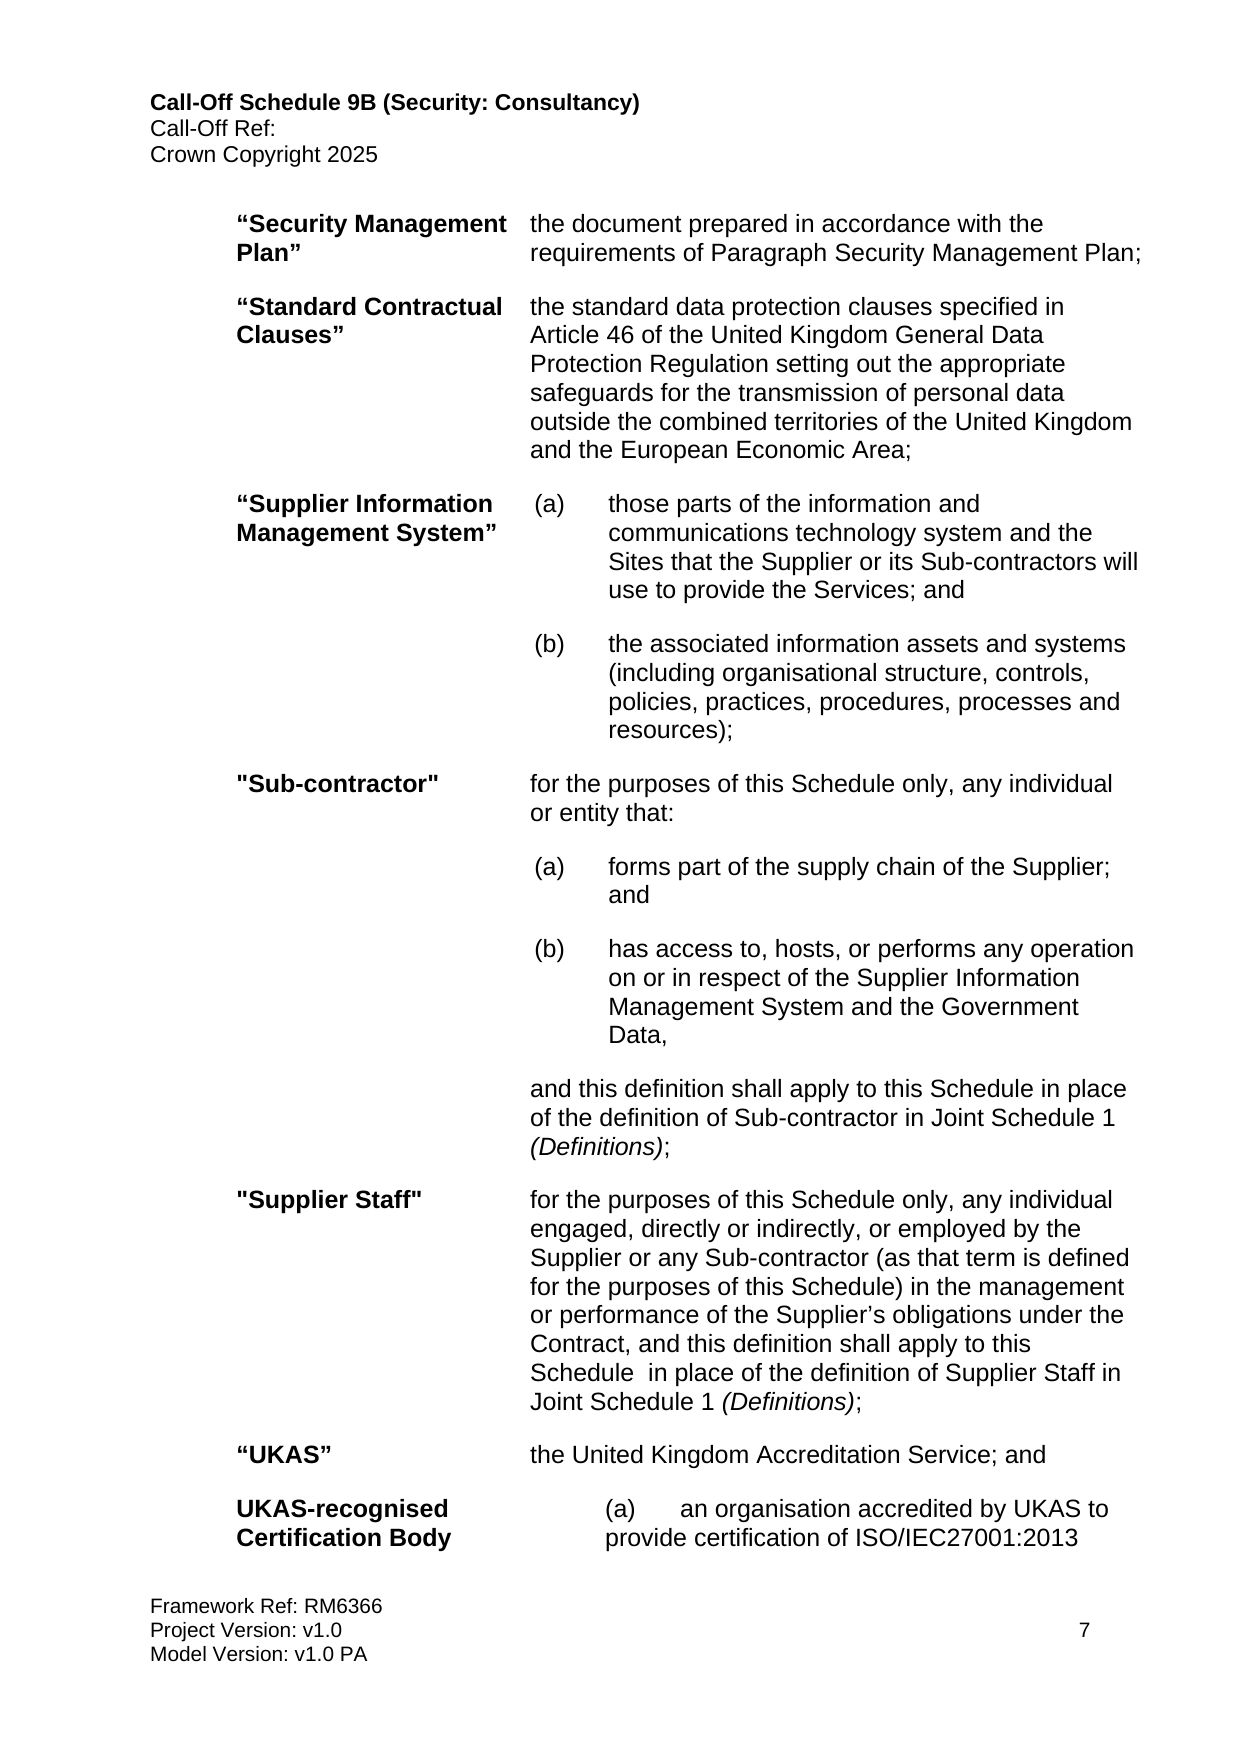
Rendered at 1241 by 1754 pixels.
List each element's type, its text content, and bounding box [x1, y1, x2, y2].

table_cell for the purposes of this Schedule only, any individual or entity that: forms part of the supply chain of the Supplier; and has access to, hosts, or performs any operation on or in respect of the Supplier Information Management System and the Government Data, and this definition shall apply to this Schedule in place of the definition of Sub-contractor in Joint Schedule 1 (Definitions); [519, 756, 1153, 1173]
table_cell UKAS-recognised Certification Body [225, 1481, 519, 1564]
table_cell an organisation accredited by UKAS to provide certification of ISO/IEC27001:2013 [519, 1481, 1153, 1564]
table_cell “Security Management Plan” [225, 196, 519, 279]
table_cell the standard data protection clauses specified in Article 46 of the United Kingdom General Data Protection Regulation setting out the appropriate safeguards for the transmission of personal data outside the combined territories of the United Kingdom and the European Economic Area; [519, 279, 1153, 476]
table_cell for the purposes of this Schedule only, any individual engaged, directly or indirectly, or employed by the Supplier or any Sub-contractor (as that term is defined for the purposes of this Schedule) in the management or performance of the Supplier’s obligations under the Contract, and this definition shall apply to this Schedule in place of the definition of Supplier Staff in Joint Schedule 1 (Definitions); [519, 1173, 1153, 1428]
table_cell “UKAS” [225, 1428, 519, 1481]
table_cell "Supplier Staff" [225, 1173, 519, 1428]
table_cell “Supplier Information Management System” [225, 476, 519, 756]
table_cell those parts of the information and communications technology system and the Sites that the Supplier or its Sub-contractors will use to provide the Services; and the associated information assets and systems (including organisational structure, controls, policies, practices, procedures, processes and resources); [519, 476, 1153, 756]
table_cell the United Kingdom Accreditation Service; and [519, 1428, 1153, 1481]
table_cell "Sub-contractor" [225, 756, 519, 1173]
table_cell the document prepared in accordance with the requirements of Paragraph 9; [519, 196, 1153, 279]
table_cell “Standard Contractual Clauses” [225, 279, 519, 476]
